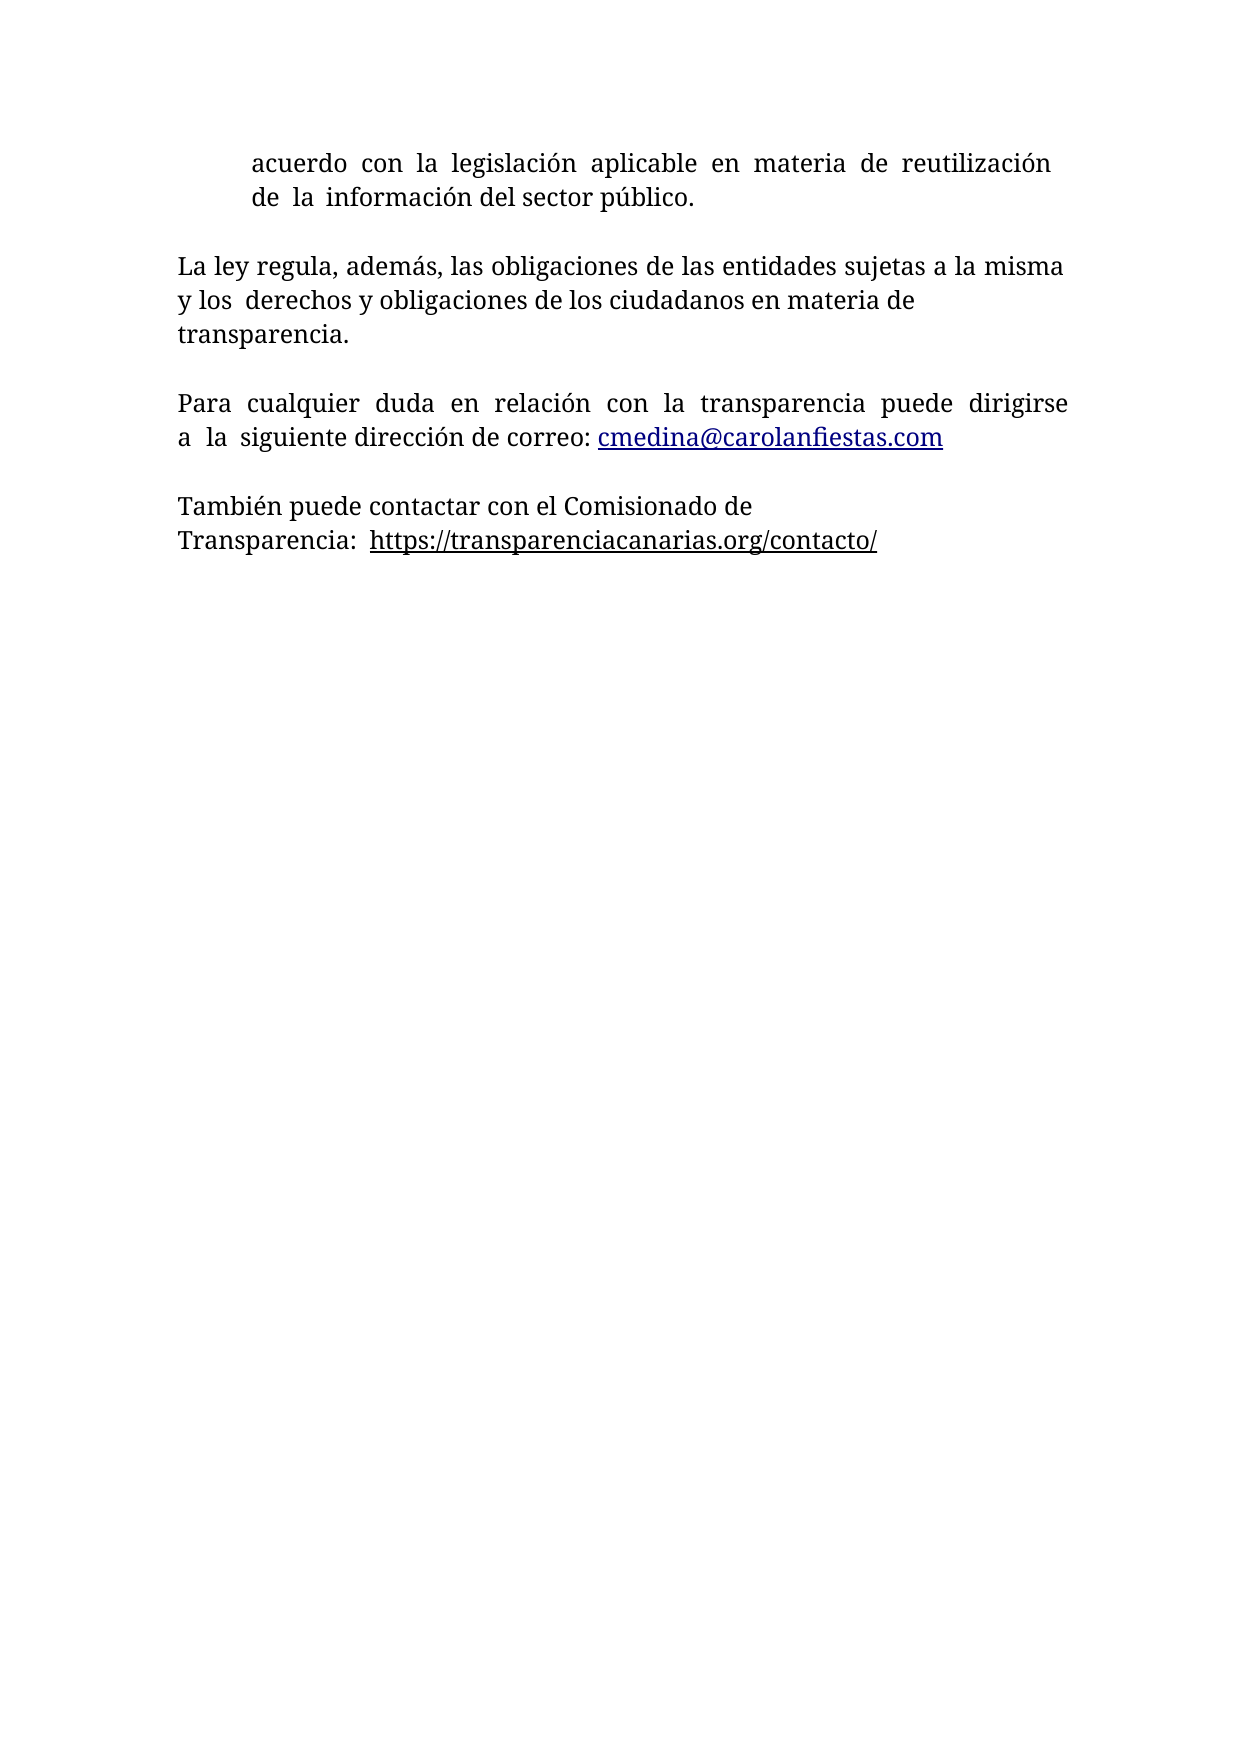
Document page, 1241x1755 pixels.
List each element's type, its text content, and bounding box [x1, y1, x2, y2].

text Para cualquier duda en relación con la transparencia puede dirigirse a la siguiente dirección de correo: cmedina@carolanfiestas.com [177, 385, 1074, 453]
text acuerdo con la legislación aplicable en materia de reutilización de la información del sector público. [251, 145, 1063, 213]
text La ley regula, además, las obligaciones de las entidades sujetas a la misma y los derechos y obligaciones de los ciudadanos en materia de transparencia. [177, 248, 1074, 351]
text También puede contactar con el Comisionado de Transparencia: https://transparenciacanarias.org/contacto/ [177, 488, 887, 556]
